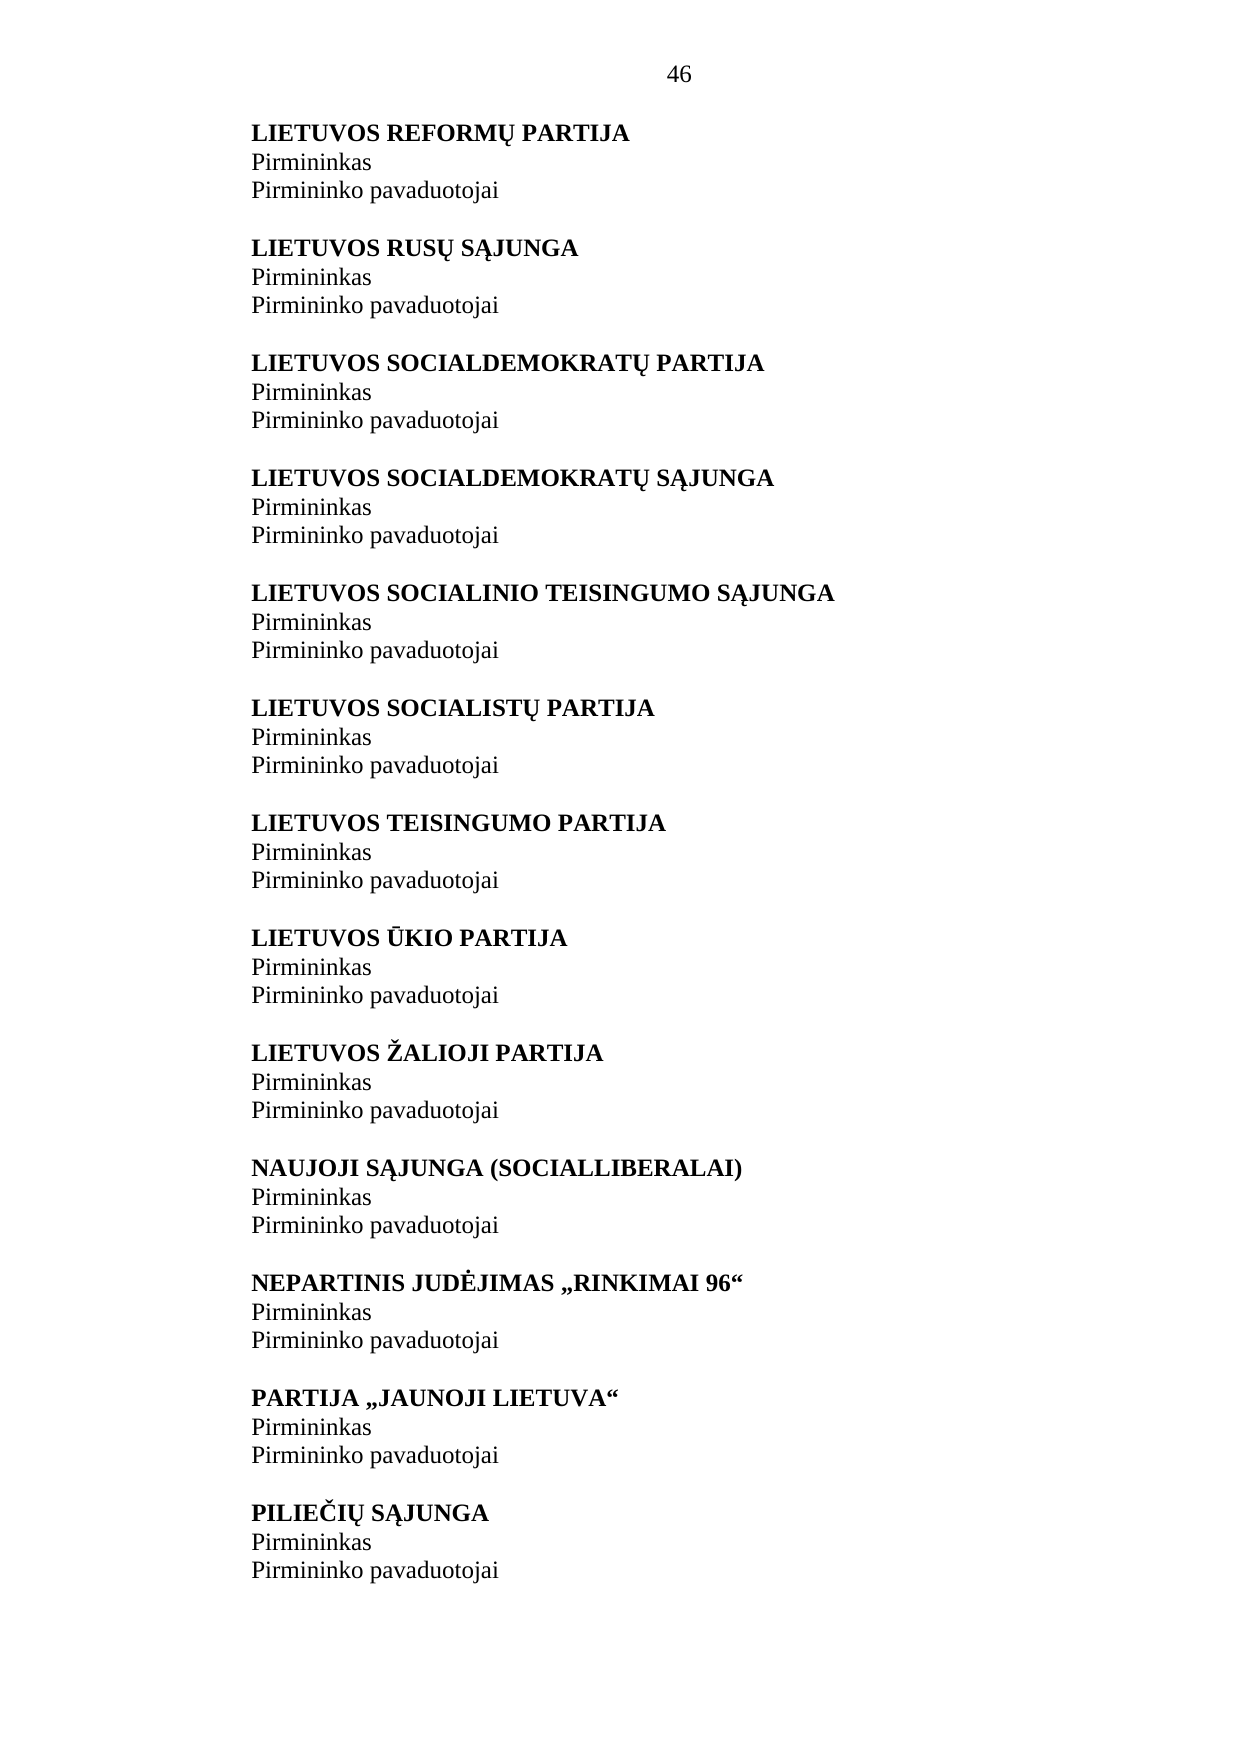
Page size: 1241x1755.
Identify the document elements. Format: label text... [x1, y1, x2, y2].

text Pirmininko pavaduotojai [177, 1211, 1041, 1239]
text LIETUVOS SOCIALISTŲ PARTIJA [177, 693, 1181, 722]
text Pirmininko pavaduotojai [177, 1441, 789, 1469]
text LIETUVOS SOCIALDEMOKRATŲ PARTIJA [177, 348, 1181, 377]
text Pirmininkas [177, 147, 1041, 176]
text Pirmininkas [177, 492, 1041, 521]
text Pirmininko pavaduotojai [177, 751, 1041, 779]
text Pirmininkas [177, 1067, 1041, 1096]
text LIETUVOS TEISINGUMO PARTIJA [177, 808, 1181, 837]
text Pirmininkas [177, 952, 1041, 981]
text LIETUVOS SOCIALINIO TEISINGUMO SĄJUNGA [177, 578, 1181, 607]
text Pirmininko pavaduotojai [177, 406, 1041, 434]
text Pirmininkas [177, 262, 1041, 291]
text Pirmininko pavaduotojai [177, 176, 1041, 204]
text Pirmininko pavaduotojai [177, 1556, 789, 1584]
text LIETUVOS SOCIALDEMOKRATŲ SĄJUNGA [177, 463, 1181, 492]
text Pirmininkas [177, 1412, 789, 1441]
text LIETUVOS REFORMŲ PARTIJA [177, 118, 1181, 147]
text Pirmininko pavaduotojai [177, 291, 1041, 319]
text LIETUVOS RUSŲ SĄJUNGA [177, 233, 1181, 262]
text NEPARTINIS JUDĖJIMAS „RINKIMAI 96“ [177, 1268, 1181, 1297]
text LIETUVOS ŽALIOJI PARTIJA [177, 1038, 1181, 1067]
text LIETUVOS ŪKIO PARTIJA [177, 923, 1181, 952]
text PILIEČIŲ SĄJUNGA [177, 1498, 1181, 1527]
text Pirmininko pavaduotojai [177, 1326, 1041, 1354]
text Pirmininko pavaduotojai [177, 521, 1041, 549]
text Pirmininko pavaduotojai [177, 1096, 1041, 1124]
text Pirmininko pavaduotojai [177, 981, 1041, 1009]
text Pirmininko pavaduotojai [177, 866, 1041, 894]
text Pirmininkas [177, 1182, 1041, 1211]
text Pirmininkas [177, 1527, 789, 1556]
text Pirmininkas [177, 607, 1041, 636]
text Pirmininkas [177, 837, 1041, 866]
text Pirmininko pavaduotojai [177, 636, 1041, 664]
text Pirmininkas [177, 377, 1041, 406]
text PARTIJA „JAUNOJI LIETUVA“ [177, 1383, 1181, 1412]
text Pirmininkas [177, 1297, 1041, 1326]
text Pirmininkas [177, 722, 1041, 751]
text NAUJOJI SĄJUNGA (SOCIALLIBERALAI) [177, 1153, 1181, 1182]
